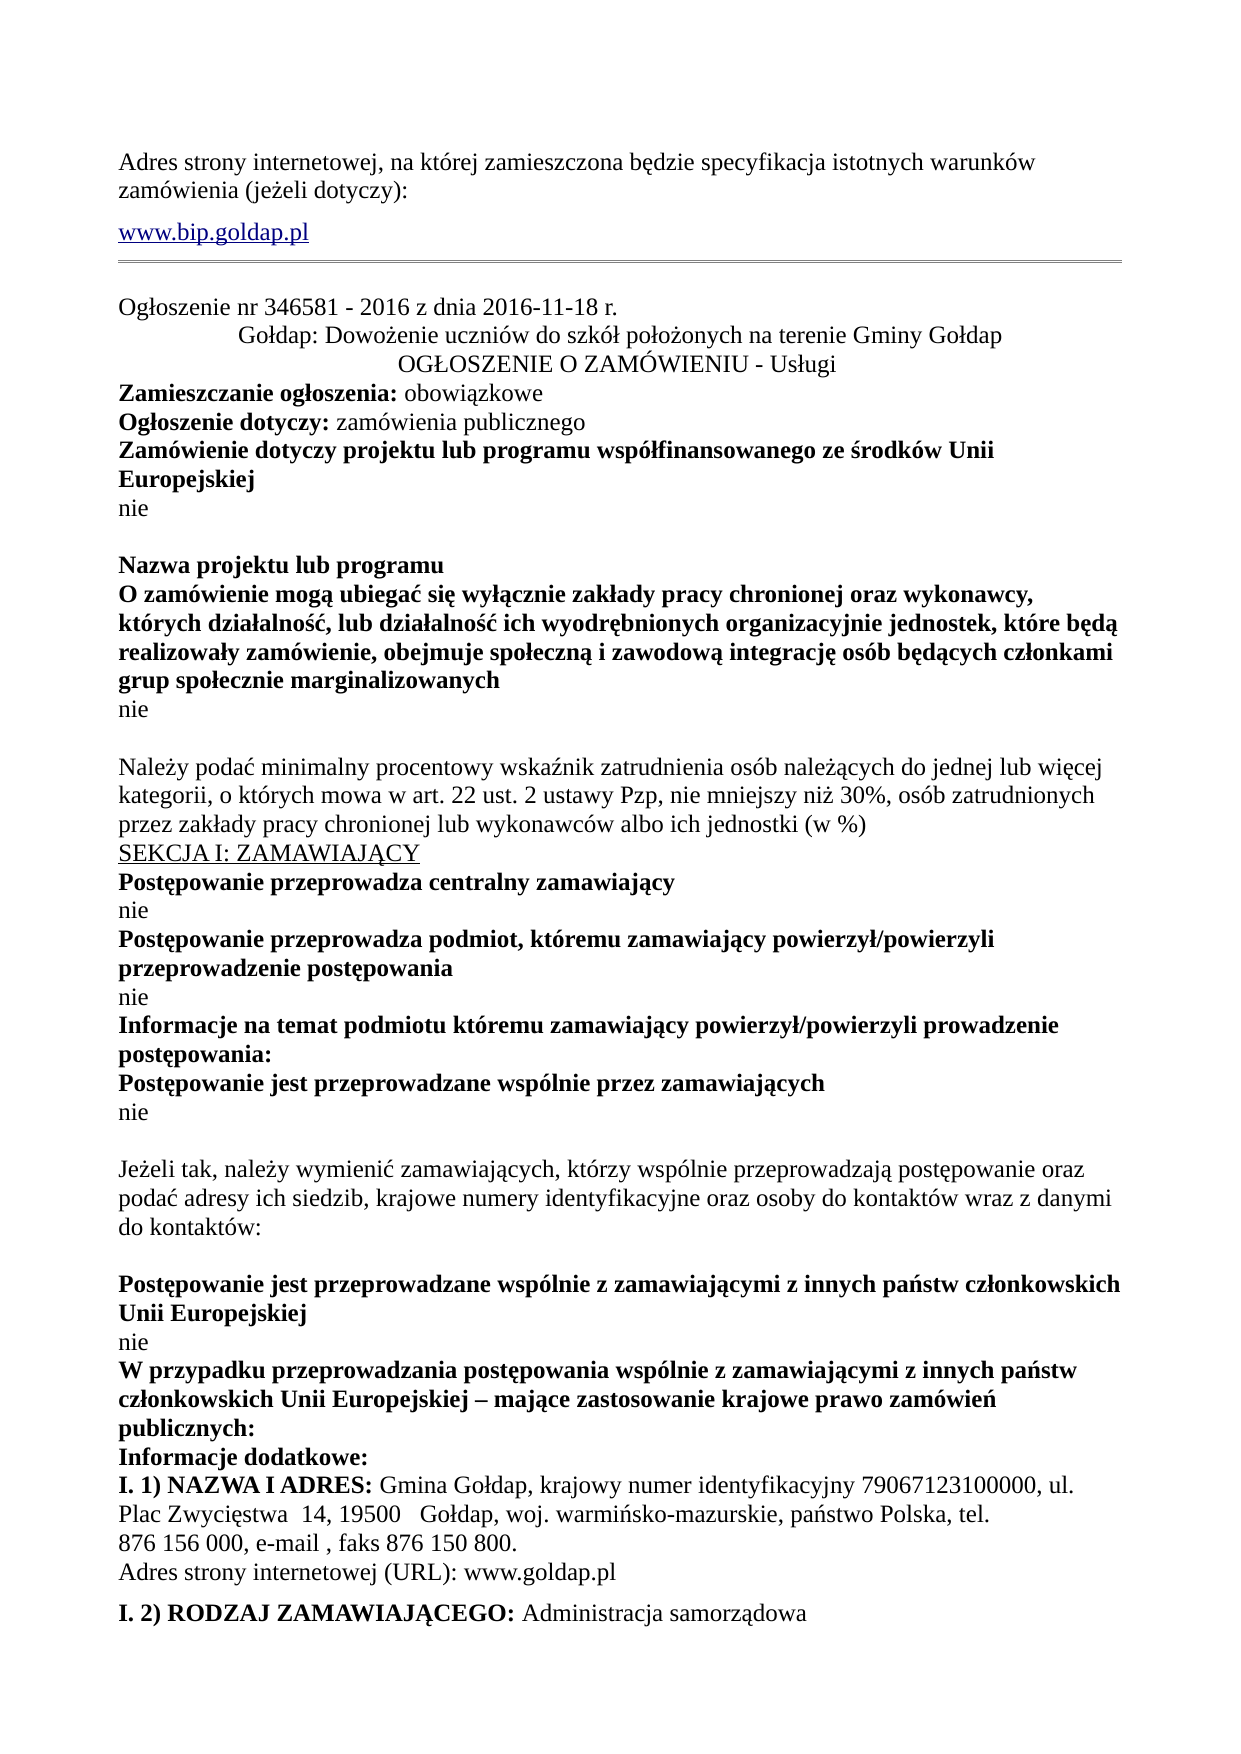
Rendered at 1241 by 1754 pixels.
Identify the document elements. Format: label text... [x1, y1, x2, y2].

text Jeżeli tak, należy wymienić zamawiających, którzy wspólnie przeprowadzają postępowanie oraz podać adresy ich siedzib, krajowe numery identyfikacyjne oraz osoby do kontaktów wraz z danymi do kontaktów: Postępowanie jest przeprowadzane wspólnie z zamawiającymi z innych państw członkowskich Unii Europejskiej [118, 1126, 1122, 1327]
text Informacje na temat podmiotu któremu zamawiający powierzył/powierzyli prowadzenie postępowania: Postępowanie jest przeprowadzane wspólnie przez zamawiających [118, 1011, 1122, 1097]
text Gołdap: Dowożenie uczniów do szkół położonych na terenie Gminy Gołdap OGŁOSZENIE O ZAMÓWIENIU - Usługi [118, 321, 1122, 378]
text Adres strony internetowej, na której zamieszczona będzie specyfikacja istotnych warunków zamówienia (jeżeli dotyczy): [118, 147, 1122, 204]
text W przypadku przeprowadzania postępowania wspólnie z zamawiającymi z innych państw członkowskich Unii Europejskiej – mające zastosowanie krajowe prawo zamówień publicznych: Informacje dodatkowe: [118, 1356, 1122, 1471]
text www.bip.goldap.pl [118, 217, 1122, 246]
text nie [118, 694, 1122, 723]
text Zamieszczanie ogłoszenia: obowiązkowe [118, 378, 1122, 407]
text I. 1) NAZWA I ADRES: Gmina Gołdap, krajowy numer identyfikacyjny 79067123100000, ul. Plac Zwycięstwa 14, 19500 Gołdap, woj. warmińsko-mazurskie, państwo Polska, tel. 876 156 000, e-mail , faks 876 150 800. Adres strony internetowej (URL): www.goldap.pl [118, 1471, 1122, 1586]
text Należy podać minimalny procentowy wskaźnik zatrudnienia osób należących do jednej lub więcej kategorii, o których mowa w art. 22 ust. 2 ustawy Pzp, nie mniejszy niż 30%, osób zatrudnionych przez zakłady pracy chronionej lub wykonawców albo ich jednostki (w %) [118, 723, 1122, 838]
text nie [118, 493, 1122, 522]
text nie [118, 896, 1122, 924]
text Postępowanie przeprowadza podmiot, któremu zamawiający powierzył/powierzyli przeprowadzenie postępowania [118, 924, 1122, 982]
text I. 2) RODZAJ ZAMAWIAJĄCEGO: Administracja samorządowa [118, 1598, 1122, 1627]
text Ogłoszenie nr 346581 - 2016 z dnia 2016-11-18 r. [118, 292, 1122, 321]
text Postępowanie przeprowadza centralny zamawiający [118, 867, 1122, 896]
text Ogłoszenie dotyczy: zamówienia publicznego [118, 407, 1122, 436]
text SEKCJA I: ZAMAWIAJĄCY [118, 838, 1122, 867]
text Nazwa projektu lub programu [118, 522, 1122, 579]
text Zamówienie dotyczy projektu lub programu współfinansowanego ze środków Unii Europejskiej [118, 436, 1122, 493]
text nie [118, 1327, 1122, 1356]
text nie [118, 982, 1122, 1011]
text O zamówienie mogą ubiegać się wyłącznie zakłady pracy chronionej oraz wykonawcy, których działalność, lub działalność ich wyodrębnionych organizacyjnie jednostek, które będą realizowały zamówienie, obejmuje społeczną i zawodową integrację osób będących członkami grup społecznie marginalizowanych [118, 579, 1122, 694]
text nie [118, 1097, 1122, 1126]
